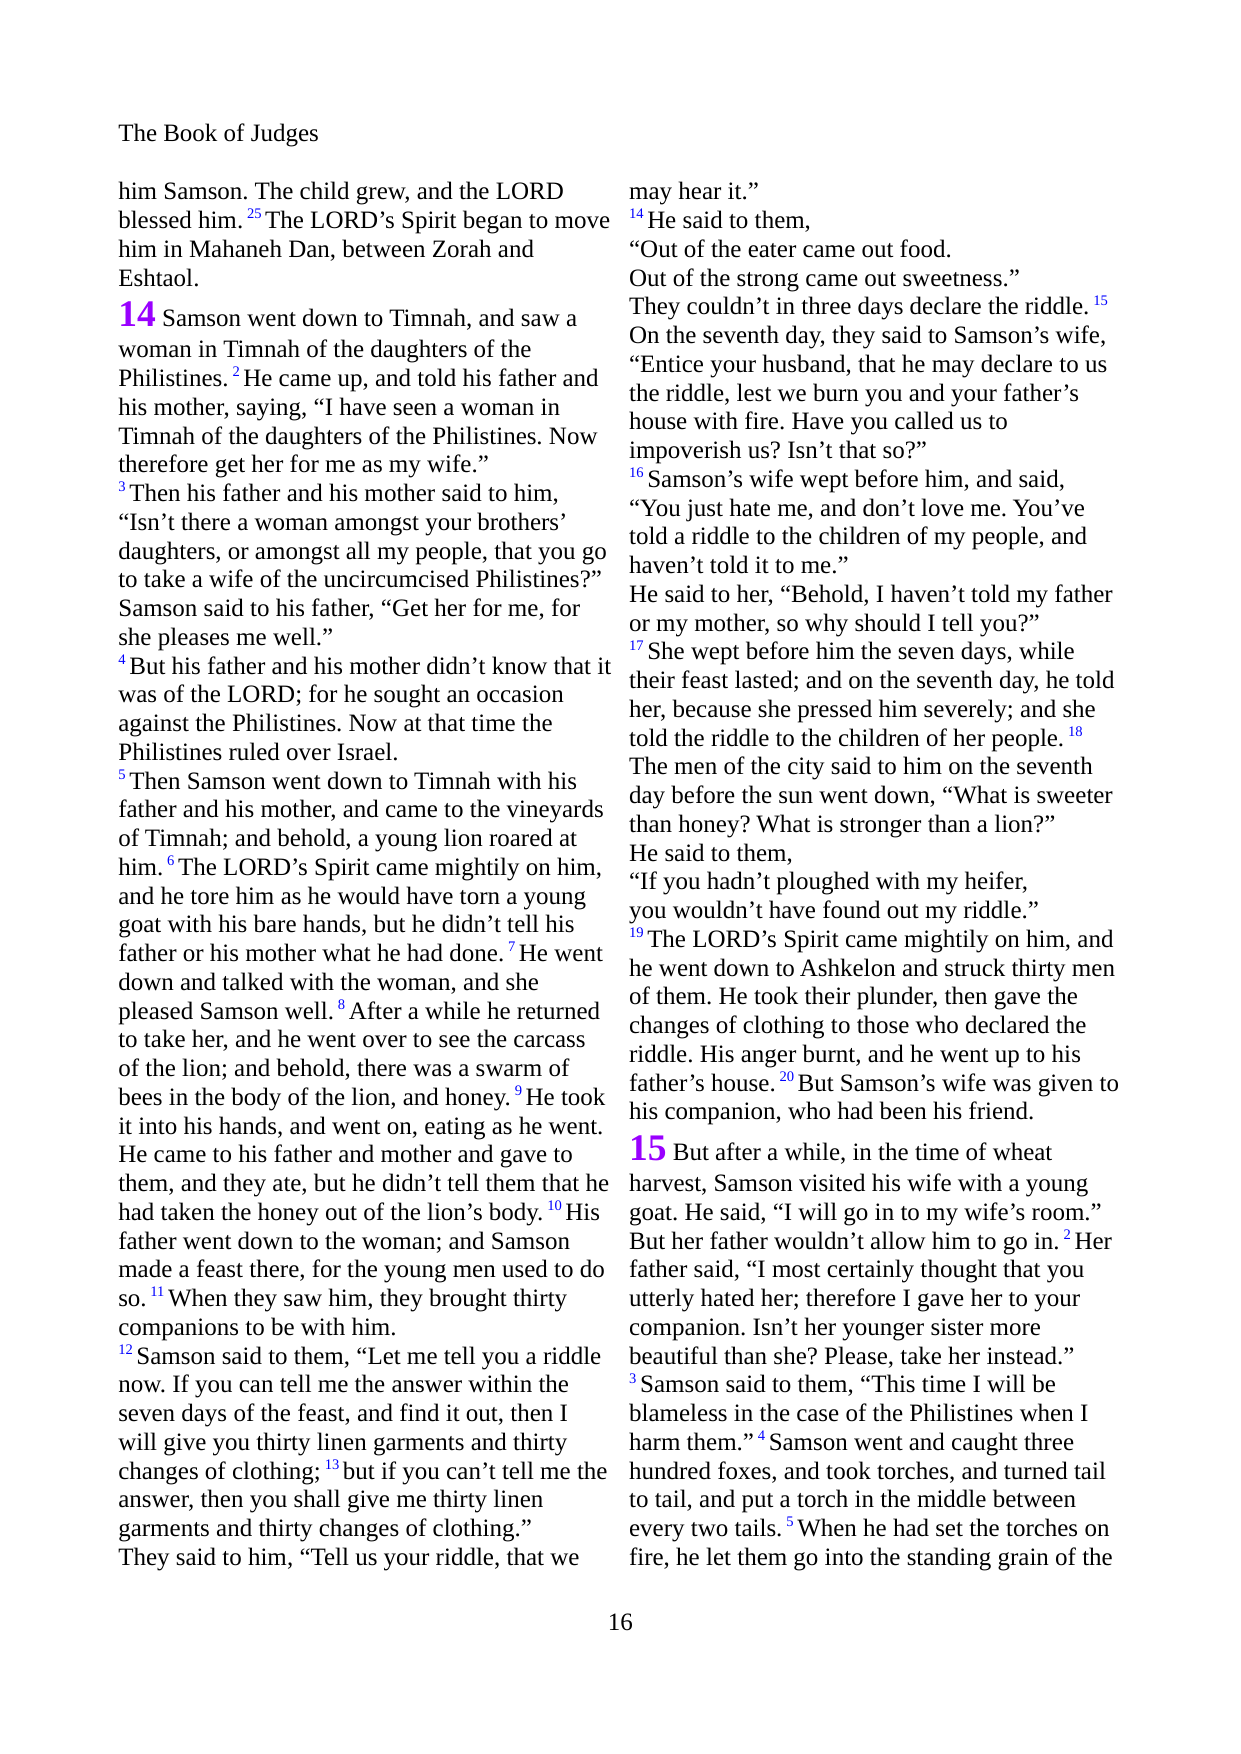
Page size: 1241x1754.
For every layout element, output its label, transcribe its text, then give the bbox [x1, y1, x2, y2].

text Samson said to his father, “Get her for me, for she pleases me well.” [118, 593, 611, 651]
text “Out of the eater came out food. [629, 234, 1122, 263]
text Out of the strong came out sweetness.” [629, 263, 1122, 291]
text 3 Then his father and his mother said to him, “Isn’t there a woman amongst your brothers’ daughters, or amongst all my people, that you go to take a wife of the uncircumcised Philistines?” [118, 478, 611, 593]
text 19 The LORD’s Spirit came mightily on him, and he went down to Ashkelon and struck thirty men of them. He took their plunder, then gave the changes of clothing to those who declared the riddle. His anger burnt, and he went up to his father’s house. 20 But Samson’s wife was given to his companion, who had been his friend. [629, 924, 1122, 1125]
text 12 Samson said to them, “Let me tell you a riddle now. If you can tell me the answer within the seven days of the feast, and find it out, then I will give you thirty linen garments and thirty changes of clothing; 13 but if you can’t tell me the answer, then you shall give me thirty linen garments and thirty changes of clothing.” [118, 1341, 611, 1542]
text 17 She wept before him the seven days, while their feast lasted; and on the seventh day, he told her, because she pressed him severely; and she told the riddle to the children of her people. 18 The men of the city said to him on the seventh day before the sun went down, “What is sweeter than honey? What is stronger than a lion?” [629, 636, 1122, 838]
text 14 Samson went down to Timnah, and saw a woman in Timnah of the daughters of the Philistines. 2 He came up, and told his father and his mother, saying, “I have seen a woman in Timnah of the daughters of the Philistines. Now therefore get her for me as my wife.” [118, 291, 611, 478]
text may hear it.” [629, 176, 1122, 205]
text you wouldn’t have found out my riddle.” [629, 895, 1122, 924]
text “If you hadn’t ploughed with my heifer, [629, 866, 1122, 895]
text 15 But after a while, in the time of wheat harvest, Samson visited his wife with a young goat. He said, “I will go in to my wife’s room.” [629, 1125, 1122, 1226]
text 14 He said to them, [629, 205, 1122, 234]
text But her father wouldn’t allow him to go in. 2 Her father said, “I most certainly thought that you utterly hated her; therefore I gave her to your companion. Isn’t her younger sister more beautiful than she? Please, take her instead.” [629, 1226, 1122, 1369]
text He said to her, “Behold, I haven’t told my father or my mother, so why should I tell you?” [629, 579, 1122, 636]
text He said to them, [629, 838, 1122, 866]
text 16 Samson’s wife wept before him, and said, “You just hate me, and don’t love me. You’ve told a riddle to the children of my people, and haven’t told it to me.” [629, 464, 1122, 579]
text They couldn’t in three days declare the riddle. 15 On the seventh day, they said to Samson’s wife, “Entice your husband, that he may declare to us the riddle, lest we burn you and your father’s house with fire. Have you called us to impoverish us? Isn’t that so?” [629, 291, 1122, 464]
text 5 Then Samson went down to Timnah with his father and his mother, and came to the vineyards of Timnah; and behold, a young lion roared at him. 6 The LORD’s Spirit came mightily on him, and he tore him as he would have torn a young goat with his bare hands, but he didn’t tell his father or his mother what he had done. 7 He went down and talked with the woman, and she pleased Samson well. 8 After a while he returned to take her, and he went over to see the carcass of the lion; and behold, there was a swarm of bees in the body of the lion, and honey. 9 He took it into his hands, and went on, eating as he went. He came to his father and mother and gave to them, and they ate, but he didn’t tell them that he had taken the honey out of the lion’s body. 10 His father went down to the woman; and Samson made a feast there, for the young men used to do so. 11 When they saw him, they brought thirty companions to be with him. [118, 766, 611, 1341]
text They said to him, “Tell us your riddle, that we [118, 1542, 611, 1571]
text 3 Samson said to them, “This time I will be blameless in the case of the Philistines when I harm them.” 4 Samson went and caught three hundred foxes, and took torches, and turned tail to tail, and put a torch in the middle between every two tails. 5 When he had set the torches on fire, he let them go into the standing grain of the [629, 1369, 1122, 1571]
text him Samson. The child grew, and the LORD blessed him. 25 The LORD’s Spirit began to move him in Mahaneh Dan, between Zorah and Eshtaol. [118, 176, 611, 291]
text 4 But his father and his mother didn’t know that it was of the LORD; for he sought an occasion against the Philistines. Now at that time the Philistines ruled over Israel. [118, 651, 611, 766]
